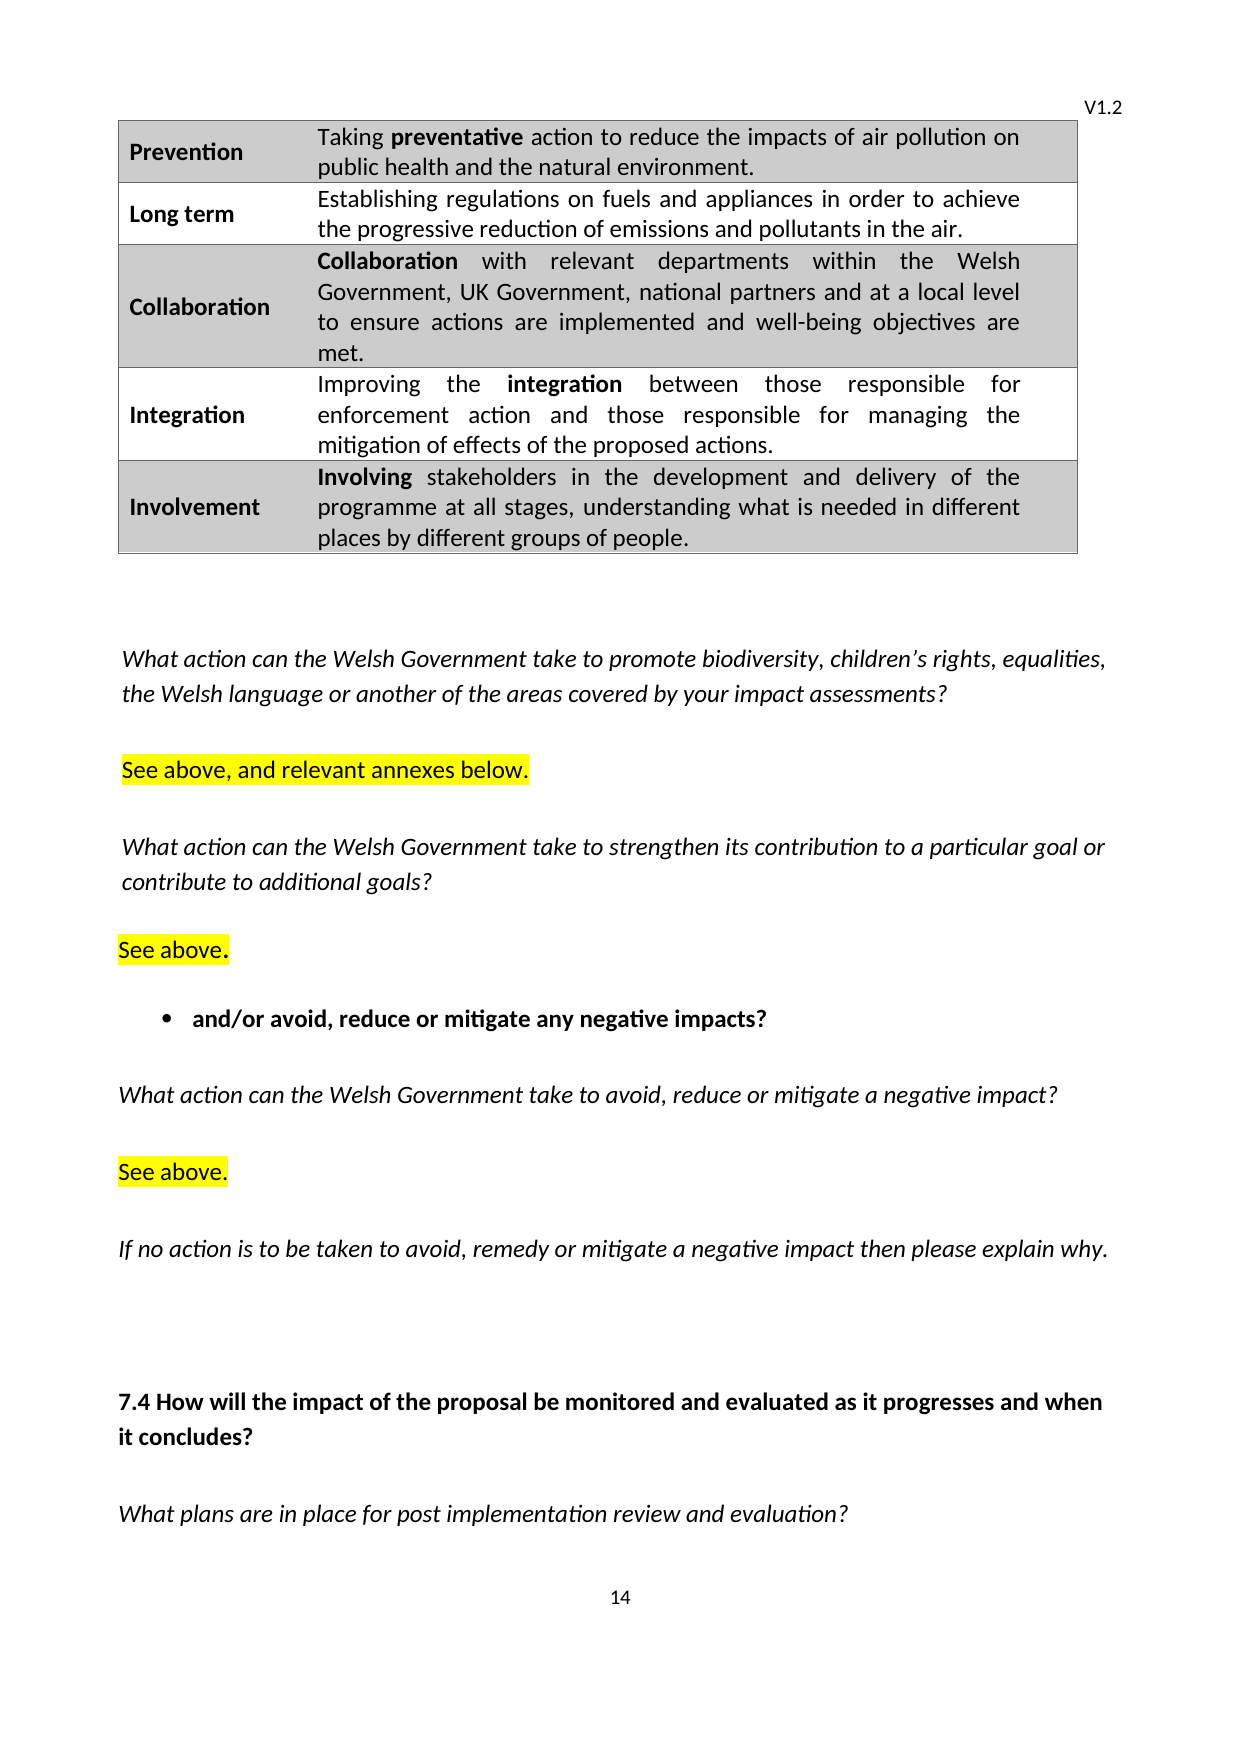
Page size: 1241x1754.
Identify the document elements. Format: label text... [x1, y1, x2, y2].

table_cell [1032, 368, 1077, 460]
text What action can the Welsh Government take to promote biodiversity, children’s rights, equalities, the Welsh language or another of the areas covered by your impact assessments? [122, 643, 1122, 708]
table_cell Collaboration [119, 245, 306, 367]
table_cell [1032, 461, 1077, 552]
table_cell [1032, 121, 1077, 182]
list and/or avoid, reduce or mitigate any negative impacts? [162, 1003, 1122, 1033]
table_cell Establishing regulations on fuels and appliances in order to achieve the progressive reduction of emissions and pollutants in the air. [306, 183, 1032, 244]
table_cell [1032, 183, 1077, 244]
text What action can the Welsh Government take to avoid, reduce or mitigate a negative impact? [118, 1079, 1122, 1110]
table_cell Integration [119, 368, 306, 460]
text What plans are in place for post implementation review and evaluation? [118, 1498, 1122, 1528]
table_cell Involving stakeholders in the development and delivery of the programme at all stages, understanding what is needed in different places by different groups of people. [306, 461, 1032, 552]
table_cell Prevention [119, 121, 306, 182]
table_cell [1032, 245, 1077, 367]
text See above. [118, 934, 1122, 965]
table_cell Collaboration with relevant departments within the Welsh Government, UK Government, national partners and at a local level to ensure actions are implemented and well-being objectives are met. [306, 245, 1032, 367]
text See above, and relevant annexes below. [122, 754, 1122, 785]
text If no action is to be taken to avoid, remedy or mitigate a negative impact then please explain why. [118, 1233, 1122, 1263]
text See above. [118, 1156, 1122, 1187]
table_cell Involvement [119, 461, 306, 552]
table_cell Improving the integration between those responsible for enforcement action and those responsible for managing the mitigation of effects of the proposed actions. [306, 368, 1032, 460]
table_cell Taking preventative action to reduce the impacts of air pollution on public health and the natural environment. [306, 121, 1032, 182]
table_cell Long term [119, 183, 306, 244]
text 7.4 How will the impact of the proposal be monitored and evaluated as it progresses and when it concludes? [118, 1386, 1122, 1452]
text What action can the Welsh Government take to strengthen its contribution to a particular goal or contribute to additional goals? [122, 831, 1122, 897]
